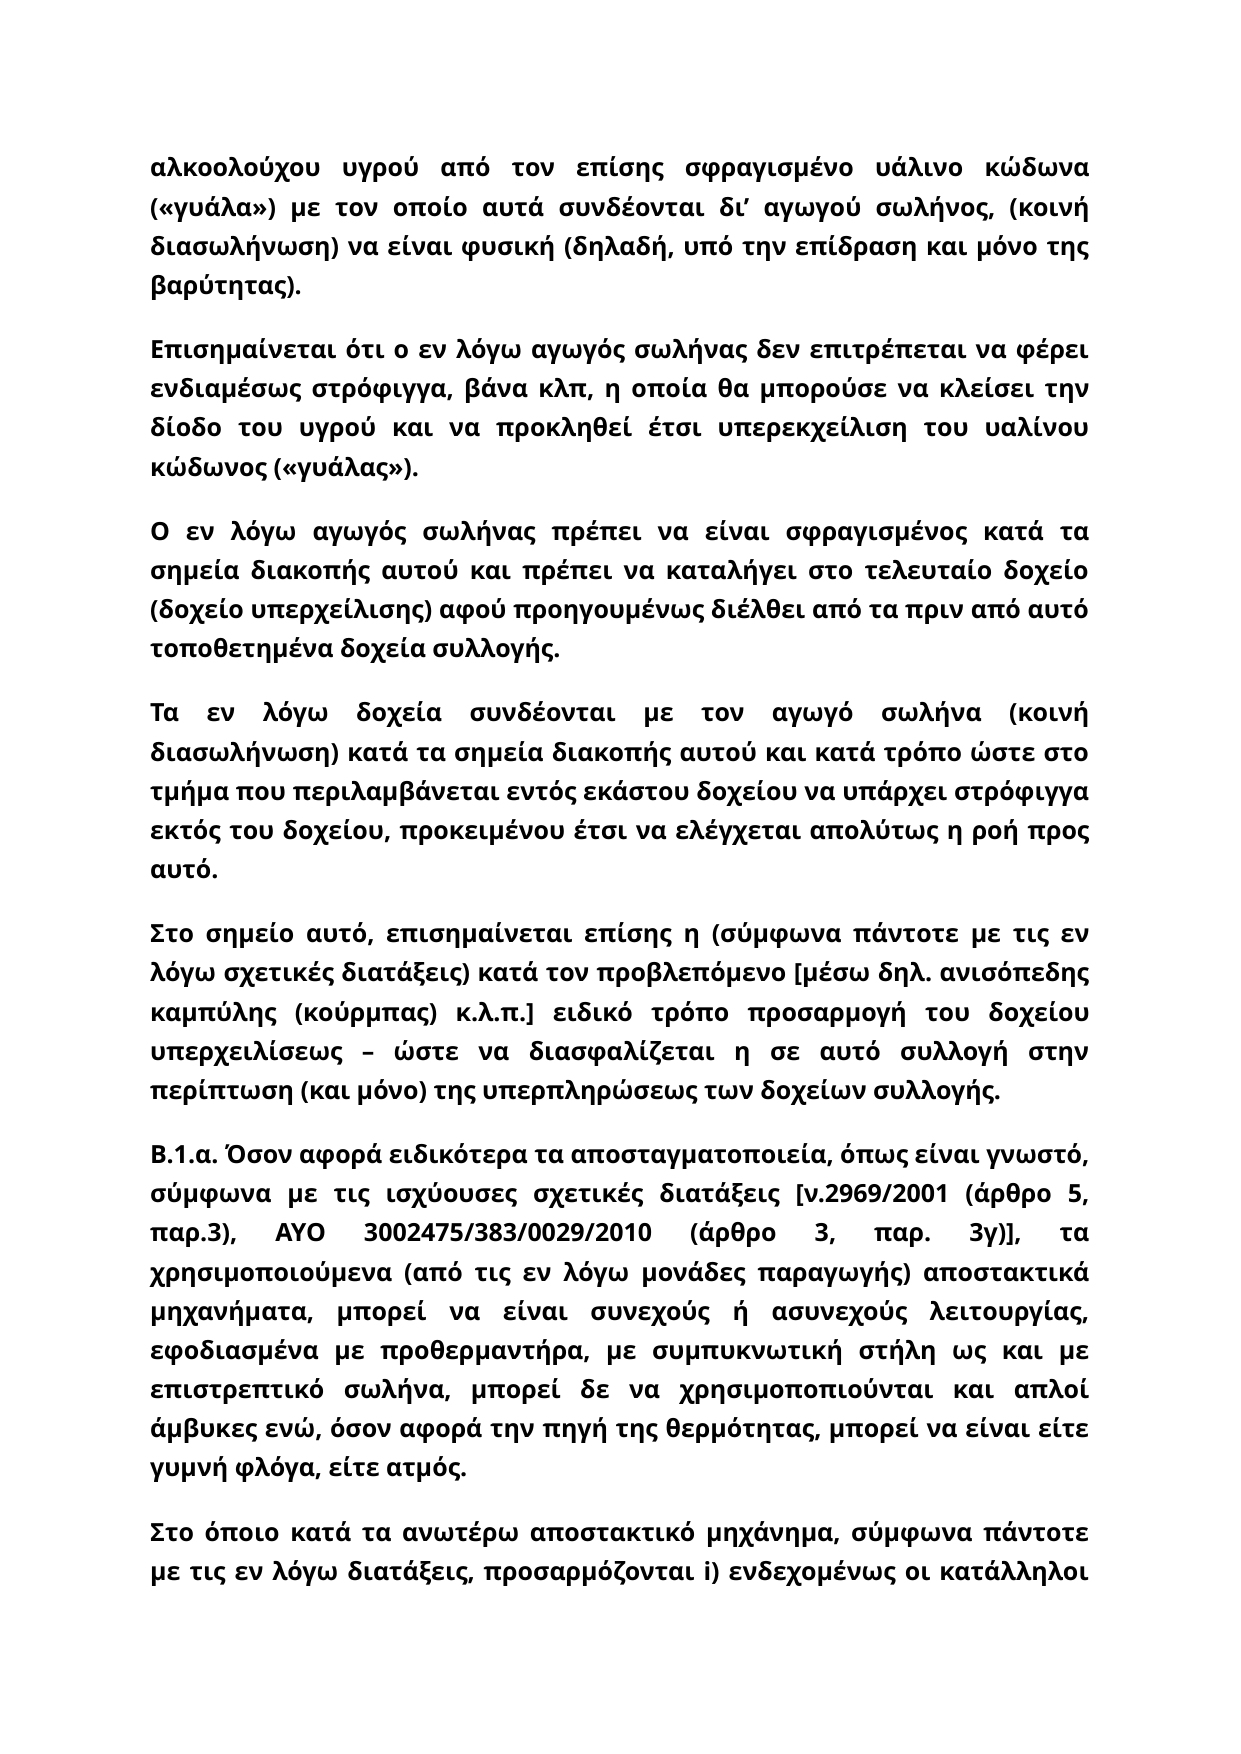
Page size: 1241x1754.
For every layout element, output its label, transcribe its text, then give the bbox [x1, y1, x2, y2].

text Επισημαίνεται ότι ο εν λόγω αγωγός σωλήνας δεν επιτρέπεται να φέρει ενδιαμέσως στρόφιγγα, βάνα κλπ, η οποία θα μπορούσε να κλείσει την δίοδο του υγρού και να προκληθεί έτσι υπερεκχείλιση του υαλίνου κώδωνος («γυάλας»). [150, 332, 1090, 483]
text Β.1.α. Όσον αφορά ειδικότερα τα αποσταγματοποιεία, όπως είναι γνωστό, σύμφωνα με τις ισχύουσες σχετικές διατάξεις [ν.2969/2001 (άρθρο 5, παρ.3), ΑΥΟ 3002475/383/0029/2010 (άρθρο 3, παρ. 3γ)], τα χρησιμοποιούμενα (από τις εν λόγω μονάδες παραγωγής) αποστακτικά μηχανήματα, μπορεί να είναι συνεχούς ή ασυνεχούς λειτουργίας, εφοδιασμένα με προθερμαντήρα, με συμπυκνωτική στήλη ως και με επιστρεπτικό σωλήνα, μπορεί δε να χρησιμοποπιούνται και απλοί άμβυκες ενώ, όσον αφορά την πηγή της θερμότητας, μπορεί να είναι είτε γυμνή φλόγα, είτε ατμός. [150, 1137, 1090, 1484]
text Ο εν λόγω αγωγός σωλήνας πρέπει να είναι σφραγισμένος κατά τα σημεία διακοπής αυτού και πρέπει να καταλήγει στο τελευταίο δοχείο (δοχείο υπερχείλισης) αφού προηγουμένως διέλθει από τα πριν από αυτό τοποθετημένα δοχεία συλλογής. [150, 513, 1090, 665]
text Στο όποιο κατά τα ανωτέρω αποστακτικό μηχάνημα, σύμφωνα πάντοτε με τις εν λόγω διατάξεις, προσαρμόζονται i) ενδεχομένως οι κατάλληλοι [150, 1514, 1090, 1587]
text Τα εν λόγω δοχεία συνδέονται με τον αγωγό σωλήνα (κοινή διασωλήνωση) κατά τα σημεία διακοπής αυτού και κατά τρόπο ώστε στο τμήμα που περιλαμβάνεται εντός εκάστου δοχείου να υπάρχει στρόφιγγα εκτός του δοχείου, προκειμένου έτσι να ελέγχεται απολύτως η ροή προς αυτό. [150, 695, 1090, 886]
text αλκοολούχου υγρού από τον επίσης σφραγισμένο υάλινο κώδωνα («γυάλα») με τον οποίο αυτά συνδέονται δι’ αγωγού σωλήνος, (κοινή διασωλήνωση) να είναι φυσική (δηλαδή, υπό την επίδραση και μόνο της βαρύτητας). [150, 150, 1090, 302]
text Στο σημείο αυτό, επισημαίνεται επίσης η (σύμφωνα πάντοτε με τις εν λόγω σχετικές διατάξεις) κατά τον προβλεπόμενο [μέσω δηλ. ανισόπεδης καμπύλης (κούρμπας) κ.λ.π.] ειδικό τρόπο προσαρμογή του δοχείου υπερχειλίσεως – ώστε να διασφαλίζεται η σε αυτό συλλογή στην περίπτωση (και μόνο) της υπερπληρώσεως των δοχείων συλλογής. [150, 916, 1090, 1107]
